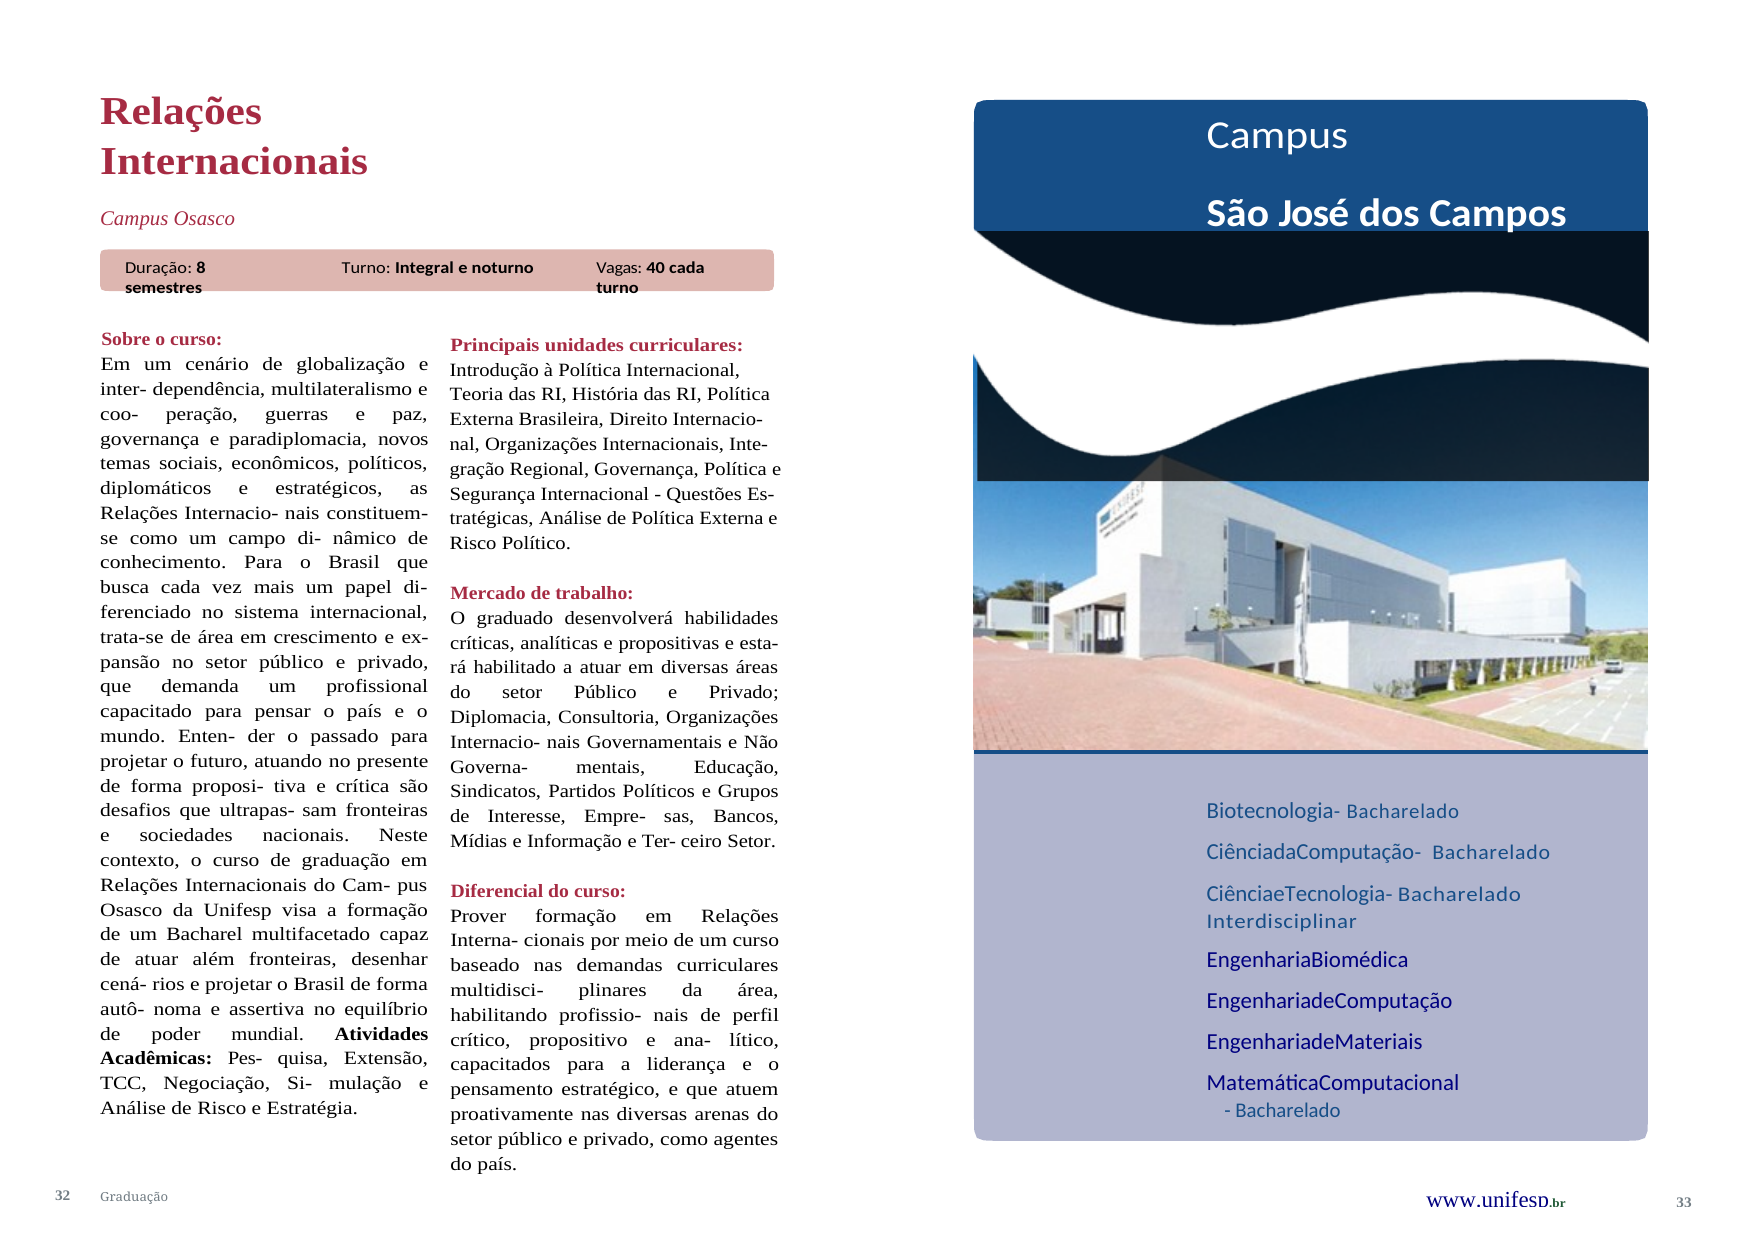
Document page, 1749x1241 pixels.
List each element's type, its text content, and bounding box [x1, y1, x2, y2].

subtitle Sobre o curso: [101, 328, 428, 350]
subtitle Campus Osasco [100, 206, 973, 230]
text O graduado desenvolverá habilidades críticas, analíticas e propositivas e esta- rá habilitado a atuar em diversas áreas do setor Público e Privado; Diplomacia, Consultoria, Organizações Internacio- nais Governamentais e Não Governa- mentais, Educação, Sindicatos, Partidos Políticos e Grupos de Interesse, Empre- sas, Bancos, Mídias e Informação e Ter- ceiro Setor. [450, 607, 779, 851]
subtitle [1684, 879, 1749, 901]
subtitle Diferencial do curso: [450, 879, 973, 901]
text Em um cenário de globalização e inter- dependência, multilateralismo e coo- peração, guerras e paz, governança e paradiplomacia, novos temas sociais, econômicos, políticos, diplomáticos e estratégicos, as Relações Internacio- nais constituem-se como um campo di- nâmico de conhecimento. Para o Brasil que busca cada vez mais um papel di- ferenciado no sistema internacional, trata-se de área em crescimento e ex- pansão no setor público e privado, que demanda um profissional capacitado para pensar o país e o mundo. Enten- der o passado para projetar o futuro, atuando no presente de forma proposi- tiva e crítica são desafios que ultrapas- sam fronteiras e sociedades nacionais. Neste contexto, o curso de graduação em Relações Internacionais do Cam- pus Osasco da Unifesp visa a formação de um Bacharel multifacetado capaz de atuar além fronteiras, desenhar cená- rios e projetar o Brasil de forma autô- noma e assertiva no equilíbrio de poder mundial. Atividades Acadêmicas: Pes- quisa, Extensão, TCC, Negociação, Si- mulação e Análise de Risco e Estratégia. [100, 353, 428, 1118]
subtitle [1684, 582, 1749, 603]
subtitle Relações Internacionais [100, 87, 371, 183]
subtitle Mercado de trabalho: [450, 582, 973, 603]
text Principais unidades curriculares: Introdução à Política Internacional, Teoria das RI, História das RI, Política Externa Brasileira, Direito Internacio- nal, Organizações Internacionais, Inte- gração Regional, Governança, Política e Segurança Internacional - Questões Es- tratégicas, Análise de Política Externa e Risco Político. [449, 334, 792, 553]
text Prover formação em Relações Interna- cionais por meio de um curso baseado nas demandas curriculares multidisci- plinares da área, habilitando profissio- nais de perfil crítico, propositivo e ana- lítico, capacitados para a liderança e o pensamento estratégico, e que atuem proativamente nas diversas arenas do setor público e privado, como agentes do país. [450, 904, 779, 1174]
subtitle [1684, 206, 1749, 230]
